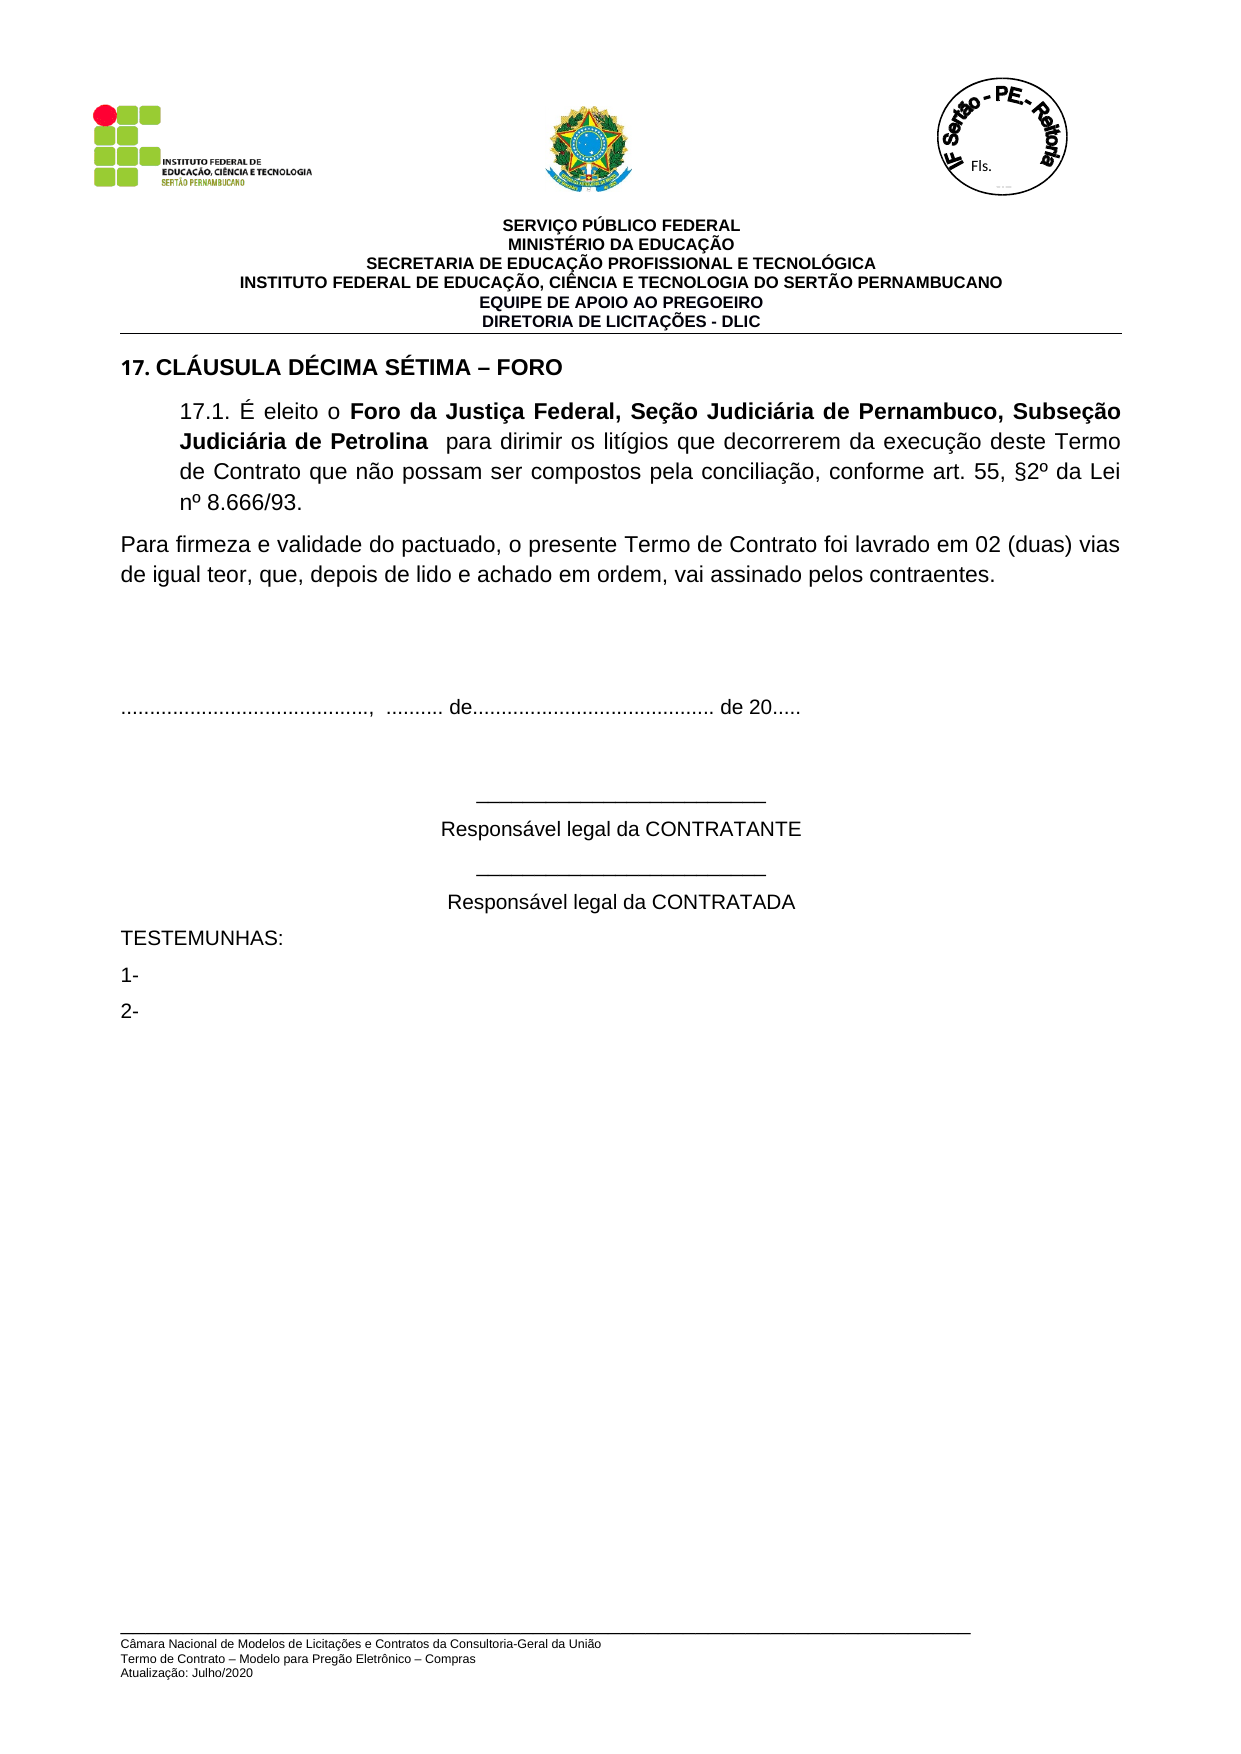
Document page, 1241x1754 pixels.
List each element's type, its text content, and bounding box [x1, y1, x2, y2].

text _________________________ [120, 780, 1122, 804]
picture [545, 106, 632, 192]
text 2- [120, 999, 1122, 1023]
text Responsável legal da CONTRATANTE [120, 817, 1122, 841]
text 1- [120, 962, 1122, 986]
text TESTEMUNHAS: [120, 926, 1122, 950]
text Responsável legal da CONTRATADA [120, 889, 1122, 913]
picture [85, 102, 319, 191]
text Para firmeza e validade do pactuado, o presente Termo de Contrato foi lavrado em 02 (duas) vias de igual teor, que, depois de lido e achado em ordem, vai assinado pelos contraentes. [120, 531, 1122, 588]
text ..........................................., .......... de.......................................... de 20..... [120, 695, 1124, 719]
list CLÁUSULA DÉCIMA SÉTIMA – FORO [120, 353, 1122, 381]
text _________________________ [120, 853, 1122, 877]
text 17.1. É eleito o Foro da Justiça Federal, Seção Judiciária de Pernambuco, Subseção Judiciária de Petrolina para dirimir os litígios que decorrerem da execução deste Termo de Contrato que não possam ser compostos pela conciliação, conforme art. 55, §2º da Lei nº 8.666/93. [179, 398, 1122, 515]
